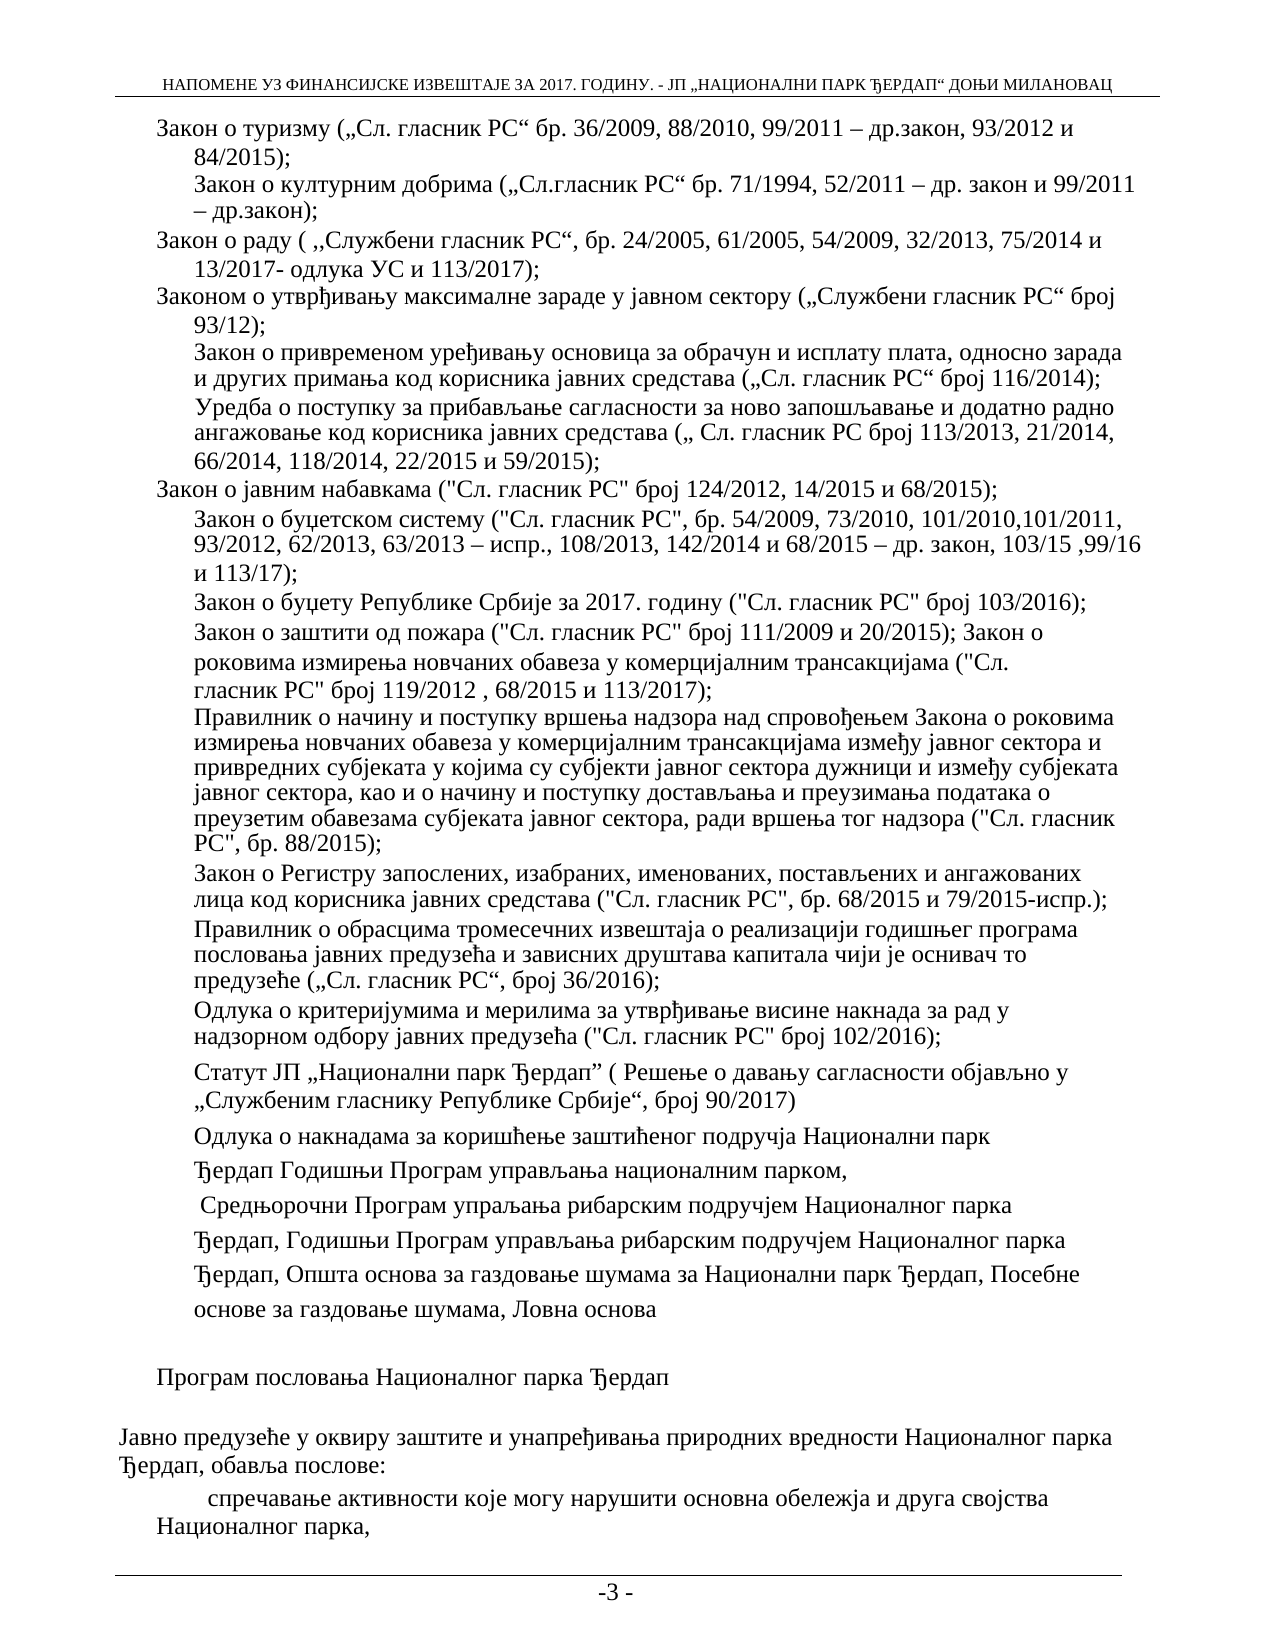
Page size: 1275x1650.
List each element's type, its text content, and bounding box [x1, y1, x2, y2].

text 13/2017- одлука УС и 113/2017); [194, 257, 1158, 283]
text Закон о јавним набавкама ("Сл. гласник РС" број 124/2012, 14/2015 и 68/2015); [156, 475, 1158, 503]
text Одлука о критеријумима и мерилима за утврђивање висине накнада за рад у надзорном одбору јавних предузећа ("Сл. гласник РС" број 102/2016); [194, 998, 1129, 1050]
text НАПОМЕНЕ УЗ ФИНАНСИЈСКЕ ИЗВЕШТАЈЕ ЗА 2017. ГОДИНУ. - ЈП „НАЦИОНАЛНИ ПАРК ЂЕРДАП“ ДОЊИ МИЛАНОВАЦ [119, 74, 1156, 94]
text Уредба о поступку за прибављање сагласности за ново запошљавање и додатно радно ангажовање код корисника јавних средстава („ Сл. гласник РС број 113/2013, 21/2014, [194, 396, 1114, 446]
text и 113/17); [194, 560, 1158, 586]
text спречавање активности које могу нарушити основна обележја и друга својства Националног парка, [156, 1484, 1156, 1539]
text Законом о утврђивању максималне зараде у јавном сектору („Службени гласник РС“ број [156, 283, 1158, 309]
text Закон о буџетском систему ("Сл. гласник РС", бр. 54/2009, 73/2010, 101/2010,101/2011, 93/2012, 62/2013, 63/2013 – испр., 108/2013, 142/2014 и 68/2015 – др. закон, 103/15 ,99/16 [194, 507, 1142, 557]
text Правилник о oбрасцима тромесечних извештаја о реализацији годишњег програма пословања јавних предузећа и зависних друштава капитала чији је оснивач то предузеће („Сл. гласник РС“, број 36/2016); [194, 917, 1137, 994]
text Јавно предузеће у оквиру заштите и унапређивања природних вредности Националног парка Ђердап, обавља послове: [119, 1423, 1156, 1479]
text 93/12); [194, 312, 1158, 338]
text Средњорочни Програм упраљања рибарским подручјем Националног парка Ђердап, Годишњи Програм управљања рибарским подручјем Националног парка Ђердап, Општа основа за газдовање шумама за Национални парк Ђердап, Посебне основе за газдовање шумама, Ловна основа [194, 1191, 1104, 1323]
text Закон о туризму („Сл. гласник РС“ бр. 36/2009, 88/2010, 99/2011 – др.закон, 93/2012 и [156, 113, 1158, 142]
text Закон о културним добрима („Сл.гласник РС“ бр. 71/1994, 52/2011 – др. закон и 99/2011 – др.закон); [194, 172, 1154, 224]
text Закон о Регистру запослених, изабраних, именованих, постављених и ангажованих лица код корисника јавних средстава ("Сл. гласник РС", бр. 68/2015 и 79/2015-испр.); [194, 861, 1137, 913]
text Правилник о начину и поступку вршења надзора над спровођењем Закона о роковима измирења новчаних обавеза у комерцијалним трансакцијама између јавног сектора и привредних субјеката у којима су субјекти јавног сектора дужници и између субјеката јавног сектора, као и о начину и поступку достављања и преузимања података о преузетим обавезама субјеката јавног сектора, ради вршења тог надзора ("Сл. гласник РС", бр. 88/2015); [194, 705, 1123, 857]
text Закон о буџету Републике Србије за 2017. годину ("Сл. гласник РС" број 103/2016); Закон о заштити од пожара ("Сл. гласник РС" број 111/2009 и 20/2015); Закон о роковима измирења новчаних обавеза у комерцијалним трансакцијама ("Сл. [194, 587, 1096, 675]
text Закон о раду ( ,,Службени гласник РС“, бр. 24/2005, 61/2005, 54/2009, 32/2013, 75/2014 и [156, 227, 1158, 254]
text Закон о привременом уређивању основица за обрачун и исплату плата, односно зарада и других примања код корисника јавних средстава („Сл. гласник РС“ број 116/2014); [194, 339, 1142, 392]
text гласник РС" број 119/2012 , 68/2015 и 113/2017); [194, 678, 1158, 704]
text Одлука о накнадама за коришћење заштићеног подручја Национални парк Ђердап Годишњи Програм управљањa националним парком, [194, 1121, 1075, 1183]
text Статут ЈП „Национални парк Ђердап” ( Решење о давању сагласности објављно у „Службеним гласнику Републике Србије“, број 90/2017) [194, 1058, 1158, 1114]
list 3 - [598, 1577, 1158, 1606]
text Програм пословања Националног парка Ђердап [156, 1362, 1158, 1391]
text 84/2015); [194, 145, 1158, 171]
text 66/2014, 118/2014, 22/2015 и 59/2015); [194, 449, 1158, 475]
